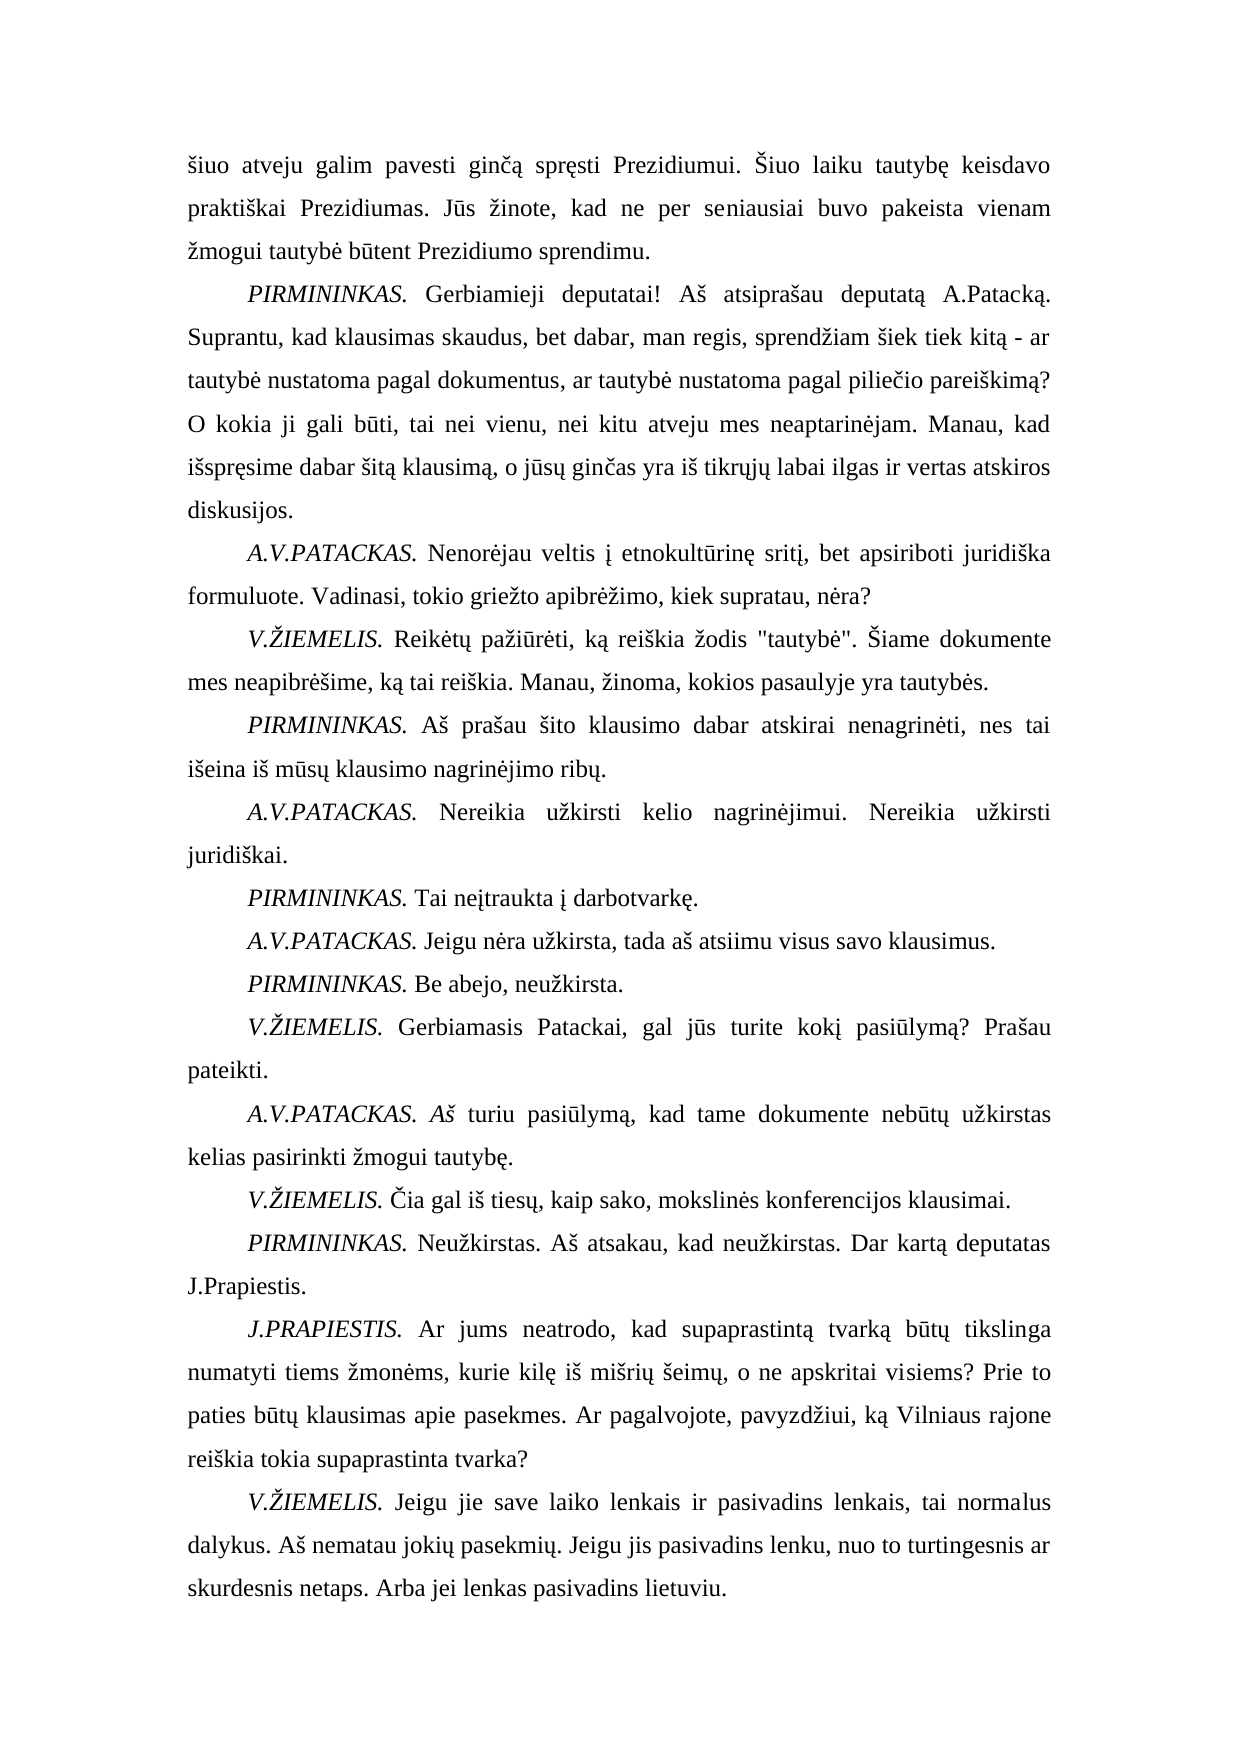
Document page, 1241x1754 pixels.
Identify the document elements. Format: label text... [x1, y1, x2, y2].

text V.ŽIEMELIS. Gerbiamasis Patackai, gal jūs turite kokį pasiūlymą? Pra­šau pateikti. [187, 1012, 1051, 1084]
text V.ŽIEMELIS. Jeigu jie save laiko lenkais ir pasivadins lenkais, tai norma­lus dalykus. Aš nematau jokių pasekmių. Jeigu jis pasivadins lenku, nuo to turtingesnis ar skurdesnis netaps. Arba jei lenkas pasivadins lietuviu. [187, 1487, 1051, 1602]
text A.V.PATACKAS. Aš turiu pasiūlymą, kad tame dokumente nebūtų už­kirstas kelias pasirinkti žmogui tautybę. [187, 1099, 1051, 1171]
text A.V.PATACKAS. Nenorėjau veltis į etnokultūrinę sritį, bet apsiriboti juridiška formuluote. Vadinasi, tokio griežto apibrėžimo, kiek supratau, nėra? [187, 538, 1051, 610]
text PIRMININKAS. Tai neįtraukta į darbotvarkę. [187, 883, 1051, 912]
text PIRMININKAS. Gerbiamieji deputatai! Aš atsiprašau deputatą A.Patac­ką. Suprantu, kad klausimas skaudus, bet dabar, man regis, sprendžiam šiek tiek kitą - ar tautybė nustatoma pagal dokumentus, ar tautybė nustatoma pagal piliečio pareiškimą? O kokia ji gali būti, tai nei vienu, nei kitu atveju mes neaptarinėjam. Manau, kad išspręsime dabar šitą klausimą, o jūsų gin­čas yra iš tikrųjų labai ilgas ir vertas atskiros diskusijos. [187, 279, 1051, 524]
text PIRMININKAS. Aš prašau šito klausimo dabar atskirai nenagrinėti, nes tai išeina iš mūsų klausimo nagrinėjimo ribų. [187, 711, 1051, 782]
text J.PRAPIESTIS. Ar jums neatrodo, kad supaprastintą tvarką būtų tikslin­ga numatyti tiems žmonėms, kurie kilę iš mišrių šeimų, o ne apskritai vi­siems? Prie to paties būtų klausimas apie pasekmes. Ar pagalvojote, pavyz­džiui, ką Vilniaus rajone reiškia tokia supaprastinta tvarka? [187, 1314, 1051, 1472]
text V.ŽIEMELIS. Reikėtų pažiūrėti, ką reiškia žodis "tautybė". Šiame doku­mente mes neapibrėšime, ką tai reiškia. Manau, žinoma, kokios pasaulyje yra tautybės. [187, 624, 1051, 696]
text V.ŽIEMELIS. Čia gal iš tiesų, kaip sako, mokslinės konferencijos klausi­mai. [187, 1185, 1051, 1214]
text PIRMININKAS. Be abejo, neužkirsta. [187, 969, 1051, 998]
text šiuo atveju galim pavesti ginčą spręsti Prezidiumui. Šiuo laiku tautybę keisdavo praktiškai Prezidiumas. Jūs žinote, kad ne per se­niausiai buvo pakeista vienam žmogui tautybė būtent Prezidiumo sprendi­mu. [187, 150, 1051, 265]
text A.V.PATACKAS. Jeigu nėra užkirsta, tada aš atsiimu visus savo klausi­mus. [187, 926, 1051, 955]
text A.V.PATACKAS. Nereikia užkirsti kelio nagrinėjimui. Nereikia užkirsti juridiškai. [187, 797, 1051, 869]
text PIRMININKAS. Neužkirstas. Aš atsakau, kad neužkirstas. Dar kartą deputatas J.Prapiestis. [187, 1228, 1051, 1300]
